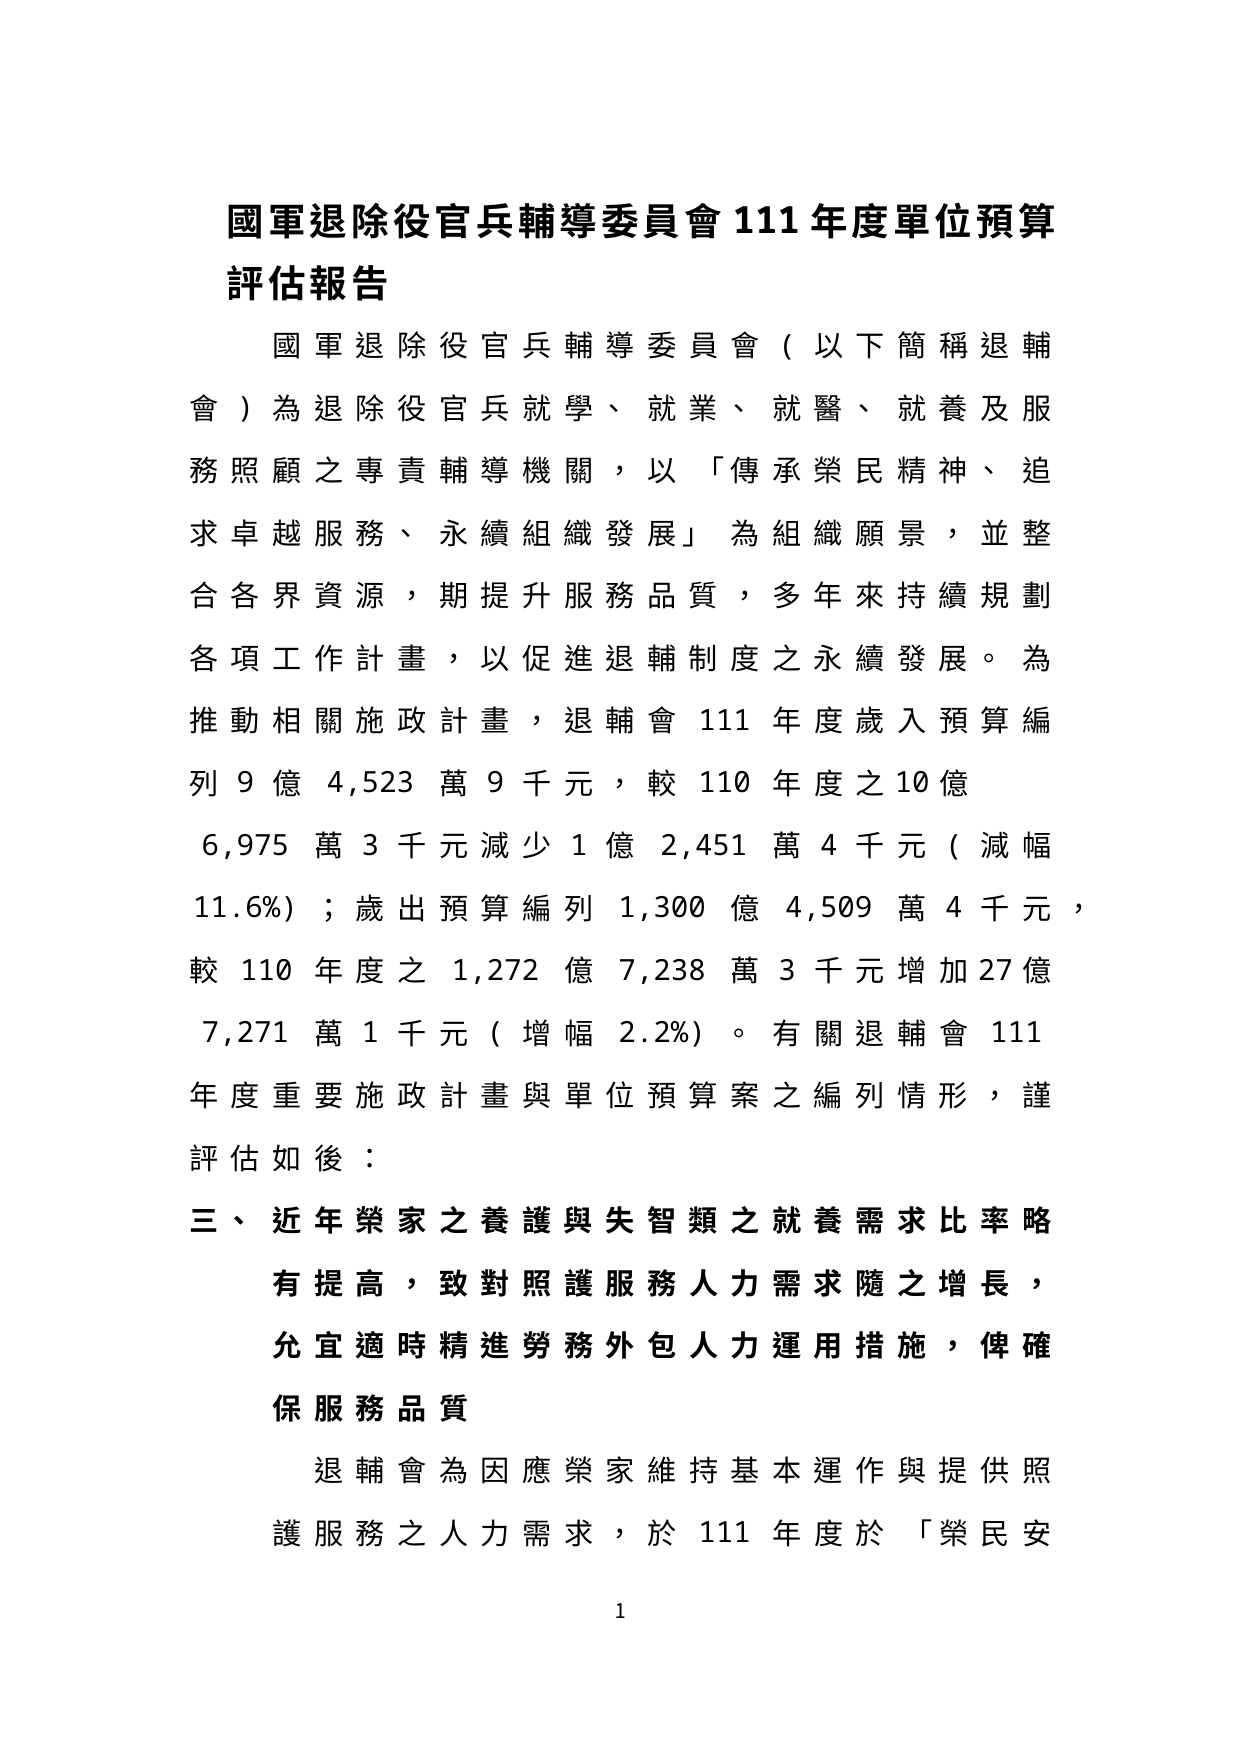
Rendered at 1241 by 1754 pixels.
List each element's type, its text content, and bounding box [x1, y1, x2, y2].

text 三、近年榮家之養護與失智類之就養需求比率略有提高，致對照護服務人力需求隨之增長，允宜適時精進勞務外包人力運用措施，俾確保服務品質 [183, 1177, 1058, 1427]
text 退輔會為因應榮家維持基本運作與提供照護服務之人力需求，於111年度於「榮民安養及養護」業務計畫之「基本行政工作維持」分支計畫項下，編列各安養機構勞務外包經費包括警衛、清潔工、水電工、鍋爐工、駕駛及廚工1億837萬5千元，照顧服務員(以下簡稱照服員)及護理人員12億4,251萬元，合計13億5,088萬5千元。惟榮家近年照護人力之量與質均尚有待精進之處，謹敘明如次： [242, 1427, 1058, 1552]
text 國軍退除役官兵輔導委員會(以下簡稱退輔會)為退除役官兵就學、就業、就醫、就養及服務照顧之專責輔導機關，以「傳承榮民精神、追求卓越服務、永續組織發展」為組織願景，並整合各界資源，期提升服務品質，多年來持續規劃各項工作計畫，以促進退輔制度之永續發展。為推動相關施政計畫，退輔會111年度歲入預算編列9億4,523萬9千元，較110年度之10億6,975萬3千元減少1億2,451萬4千元(減幅11.6%)；歲出預算編列1,300億4,509萬4千元，較110年度之1,272億7,238萬3千元增加27億7,271萬1千元(增幅2.2%)。有關退輔會111年度重要施政計畫與單位預算案之編列情形，謹評估如後： [183, 302, 1058, 1177]
text 國軍退除役官兵輔導委員會111年度單位預算評估報告 [183, 177, 1058, 302]
